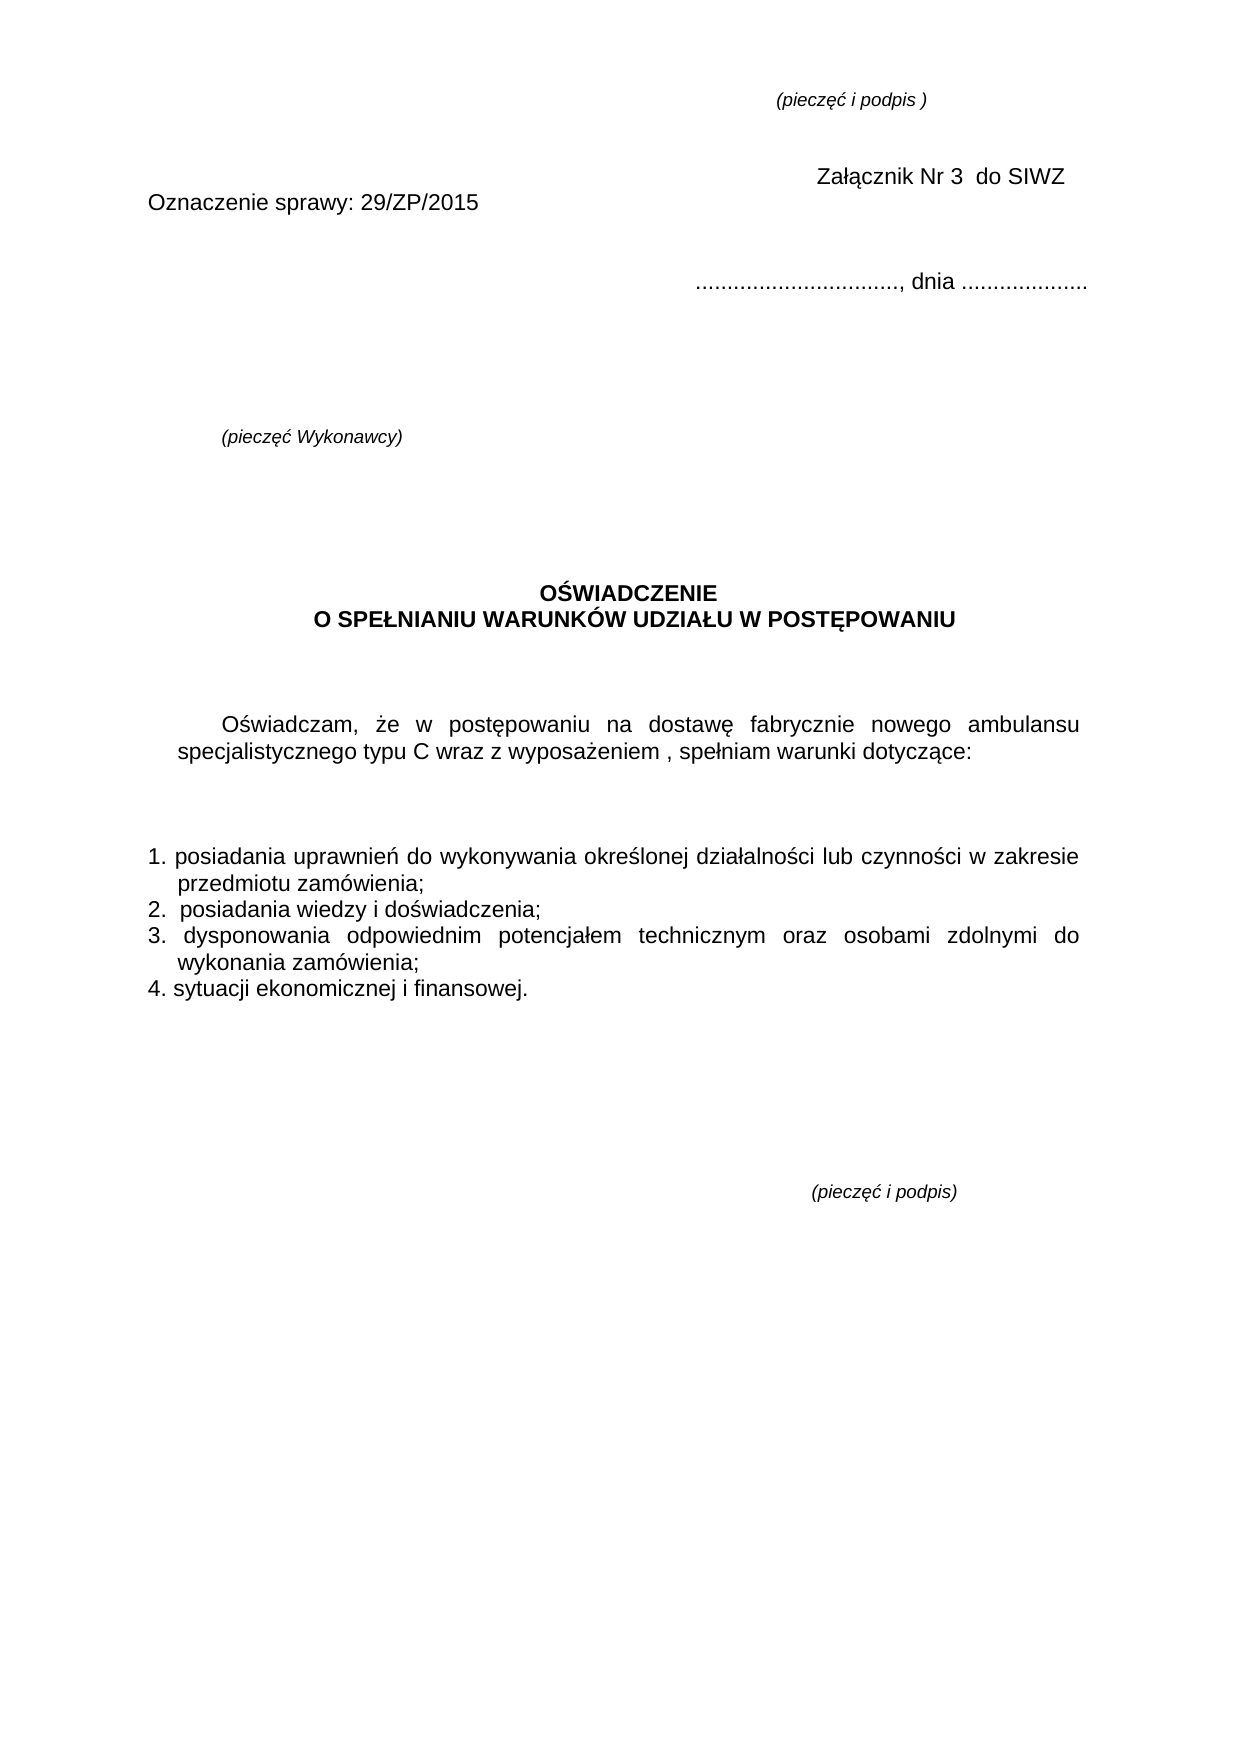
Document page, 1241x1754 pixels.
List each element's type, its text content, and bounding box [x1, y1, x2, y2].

text Oznaczenie sprawy: 29/ZP/2015 [148, 189, 1109, 216]
text (pieczęć Wykonawcy) [148, 426, 1109, 448]
text OŚWIADCZENIE [148, 580, 1109, 606]
text Załącznik Nr 3 do SIWZ [148, 163, 1109, 189]
text 1. posiadania uprawnień do wykonywania określonej działalności lub czynności w zakresie przedmiotu zamówienia; [148, 843, 1080, 896]
text ................................, dnia .................... [148, 268, 1109, 294]
text (pieczęć i podpis) [148, 1181, 1109, 1203]
text 2. posiadania wiedzy i doświadczenia; [148, 896, 1080, 922]
text Oświadczam, że w postępowaniu na dostawę fabrycznie nowego ambulansu specjalistycznego typu C wraz z wyposażeniem , spełniam warunki dotyczące: [148, 711, 1080, 764]
text (pieczęć i podpis ) [148, 88, 1109, 110]
text O SPEŁNIANIU WARUNKÓW UDZIAŁU W POSTĘPOWANIU [148, 606, 1109, 632]
text 3. dysponowania odpowiednim potencjałem technicznym oraz osobami zdolnymi do wykonania zamówienia; [148, 922, 1080, 975]
text 4. sytuacji ekonomicznej i finansowej. [148, 975, 1080, 1001]
